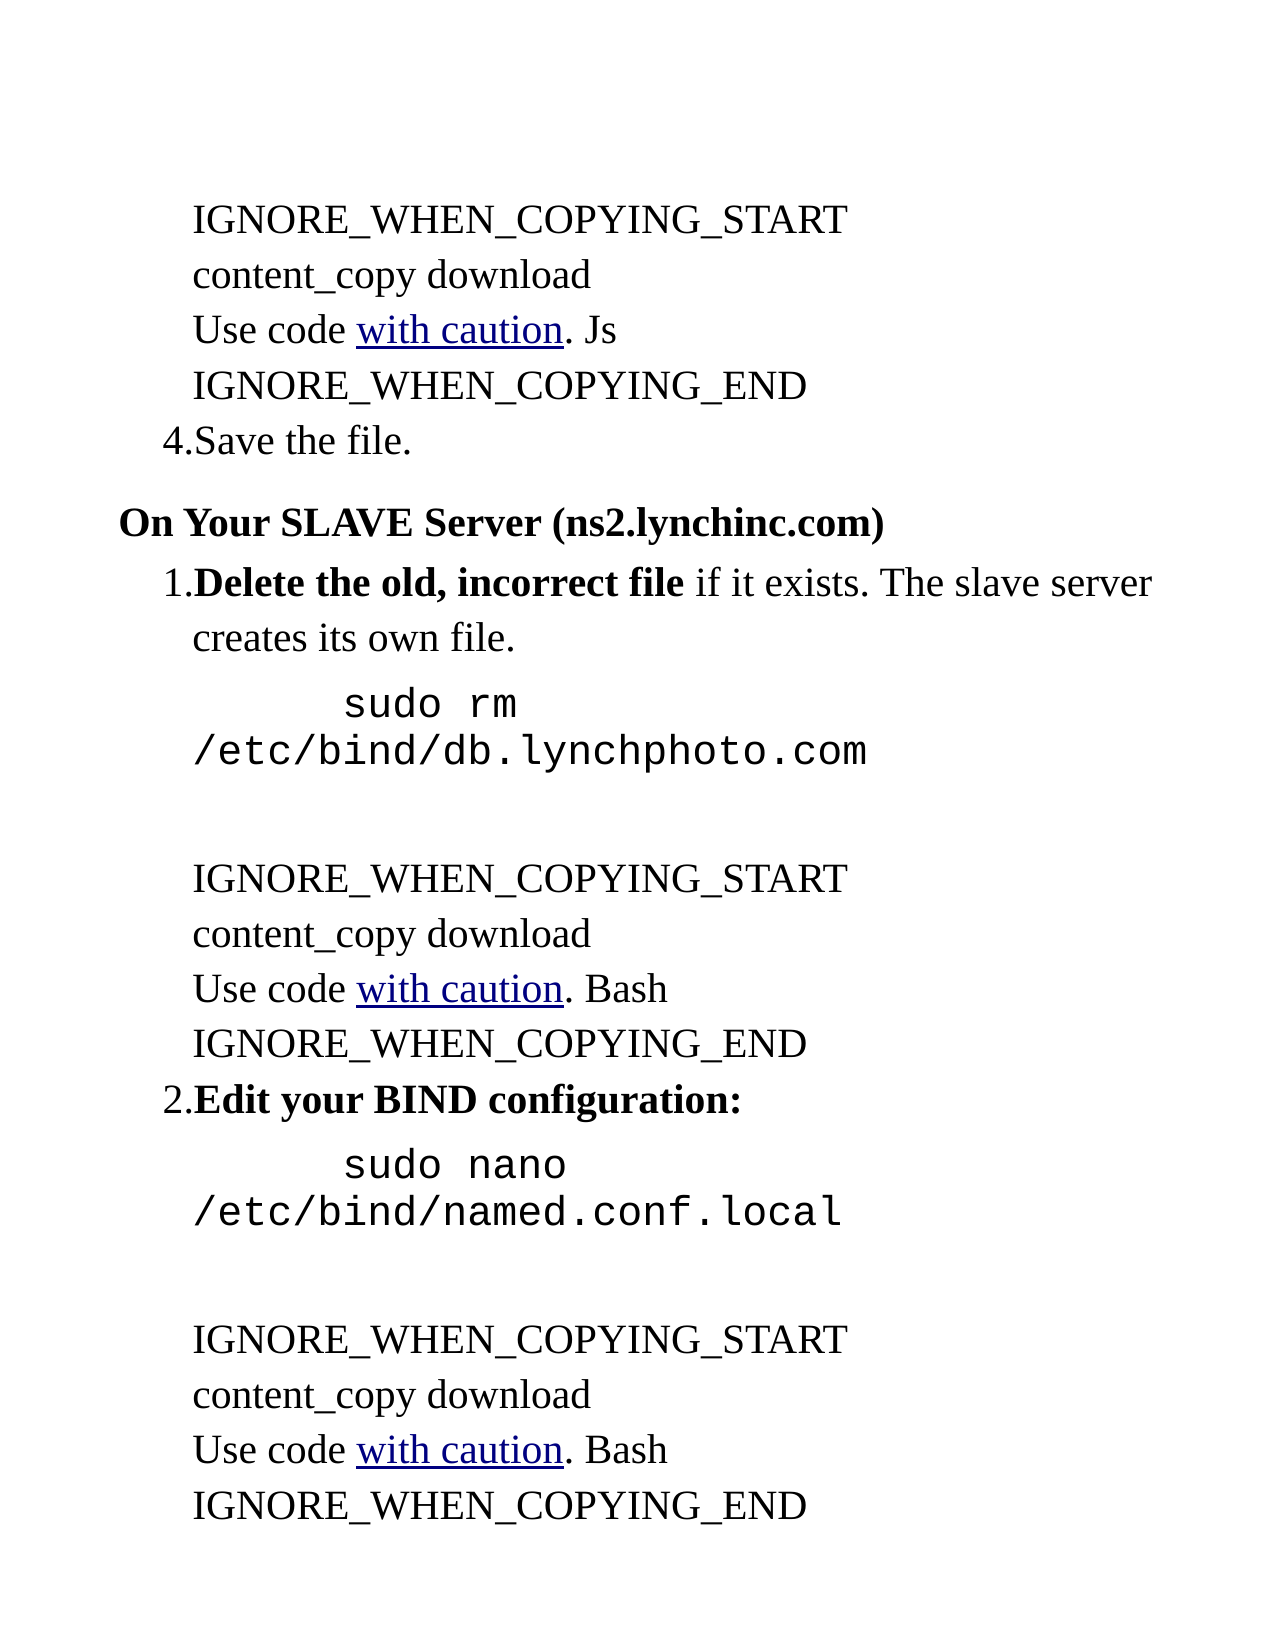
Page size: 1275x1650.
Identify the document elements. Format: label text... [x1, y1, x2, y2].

list Use code with caution. Bash [162, 964, 1157, 1012]
list content_copy download [162, 250, 1157, 298]
list Use code with caution. Js [162, 305, 1157, 353]
list IGNORE_WHEN_COPYING_END [162, 1019, 1157, 1067]
subtitle On Your SLAVE Server (ns2.lynchinc.com) [118, 497, 1157, 545]
list IGNORE_WHEN_COPYING_START [162, 195, 1157, 243]
list content_copy download [162, 1370, 1157, 1418]
list sudo nano /etc/bind/named.conf.local [162, 1144, 1157, 1238]
list content_copy download [162, 909, 1157, 957]
list IGNORE_WHEN_COPYING_END [162, 360, 1157, 408]
list Use code with caution. Bash [162, 1425, 1157, 1473]
list Delete the old, incorrect file if it exists. The slave server creates its own file. [162, 558, 1157, 661]
list sudo rm /etc/bind/db.lynchphoto.com [162, 683, 1157, 777]
list Edit your BIND configuration: [162, 1074, 1157, 1122]
list IGNORE_WHEN_COPYING_START [162, 854, 1157, 902]
list IGNORE_WHEN_COPYING_END [162, 1480, 1157, 1528]
list IGNORE_WHEN_COPYING_START [162, 1315, 1157, 1363]
list Save the file. [162, 415, 1157, 463]
